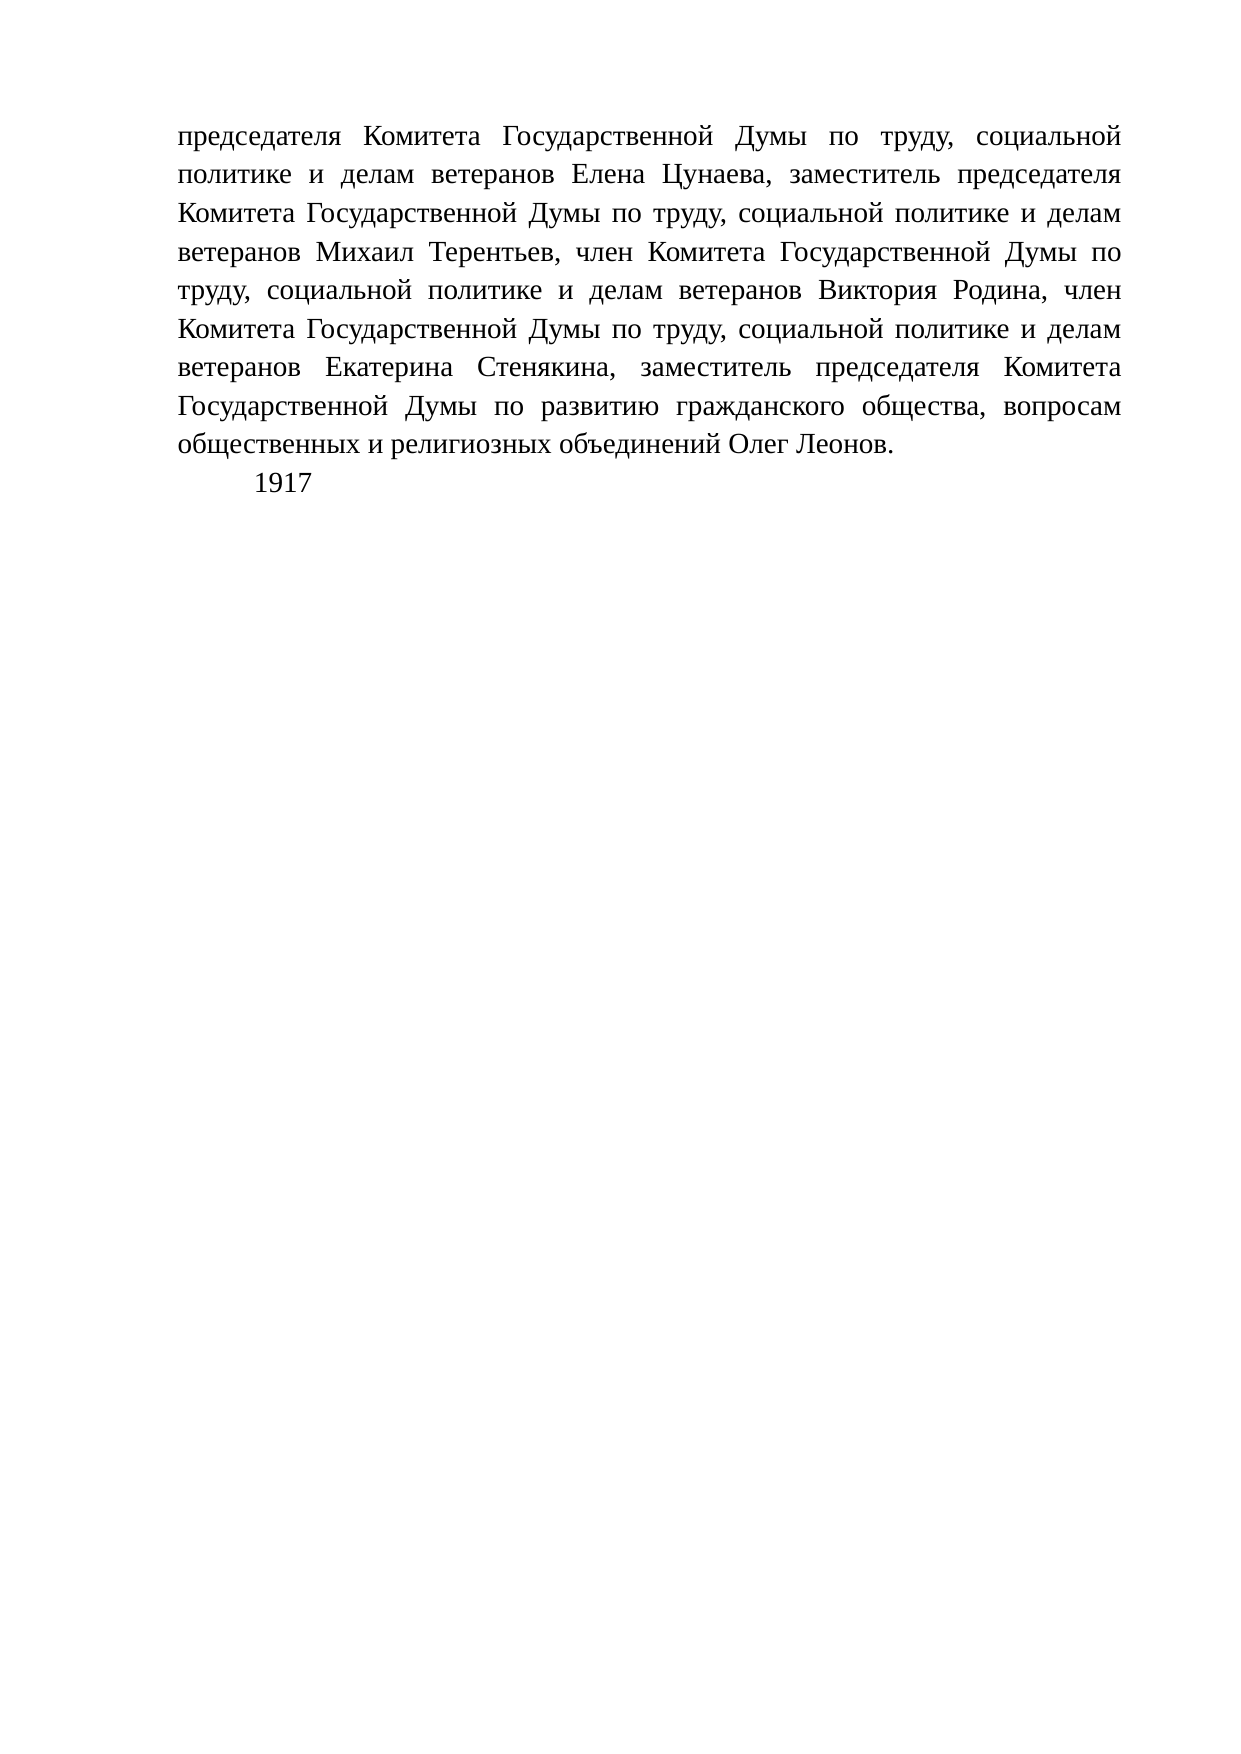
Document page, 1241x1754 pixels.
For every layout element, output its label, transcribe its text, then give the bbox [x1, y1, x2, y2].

text председателя Комитета Государственной Думы по труду, социальной политике и делам ветеранов Елена Цунаева, заместитель председателя Комитета Государственной Думы по труду, социальной политике и делам ветеранов Михаил Терентьев, член Комитета Государственной Думы по труду, социальной политике и делам ветеранов Виктория Родина, член Комитета Государственной Думы по труду, социальной политике и делам ветеранов Екатерина Стенякина, заместитель председателя Комитета Государственной Думы по развитию гражданского общества, вопросам общественных и религиозных объединений Олег Леонов. [177, 118, 1122, 460]
text 1917 [177, 465, 1122, 498]
